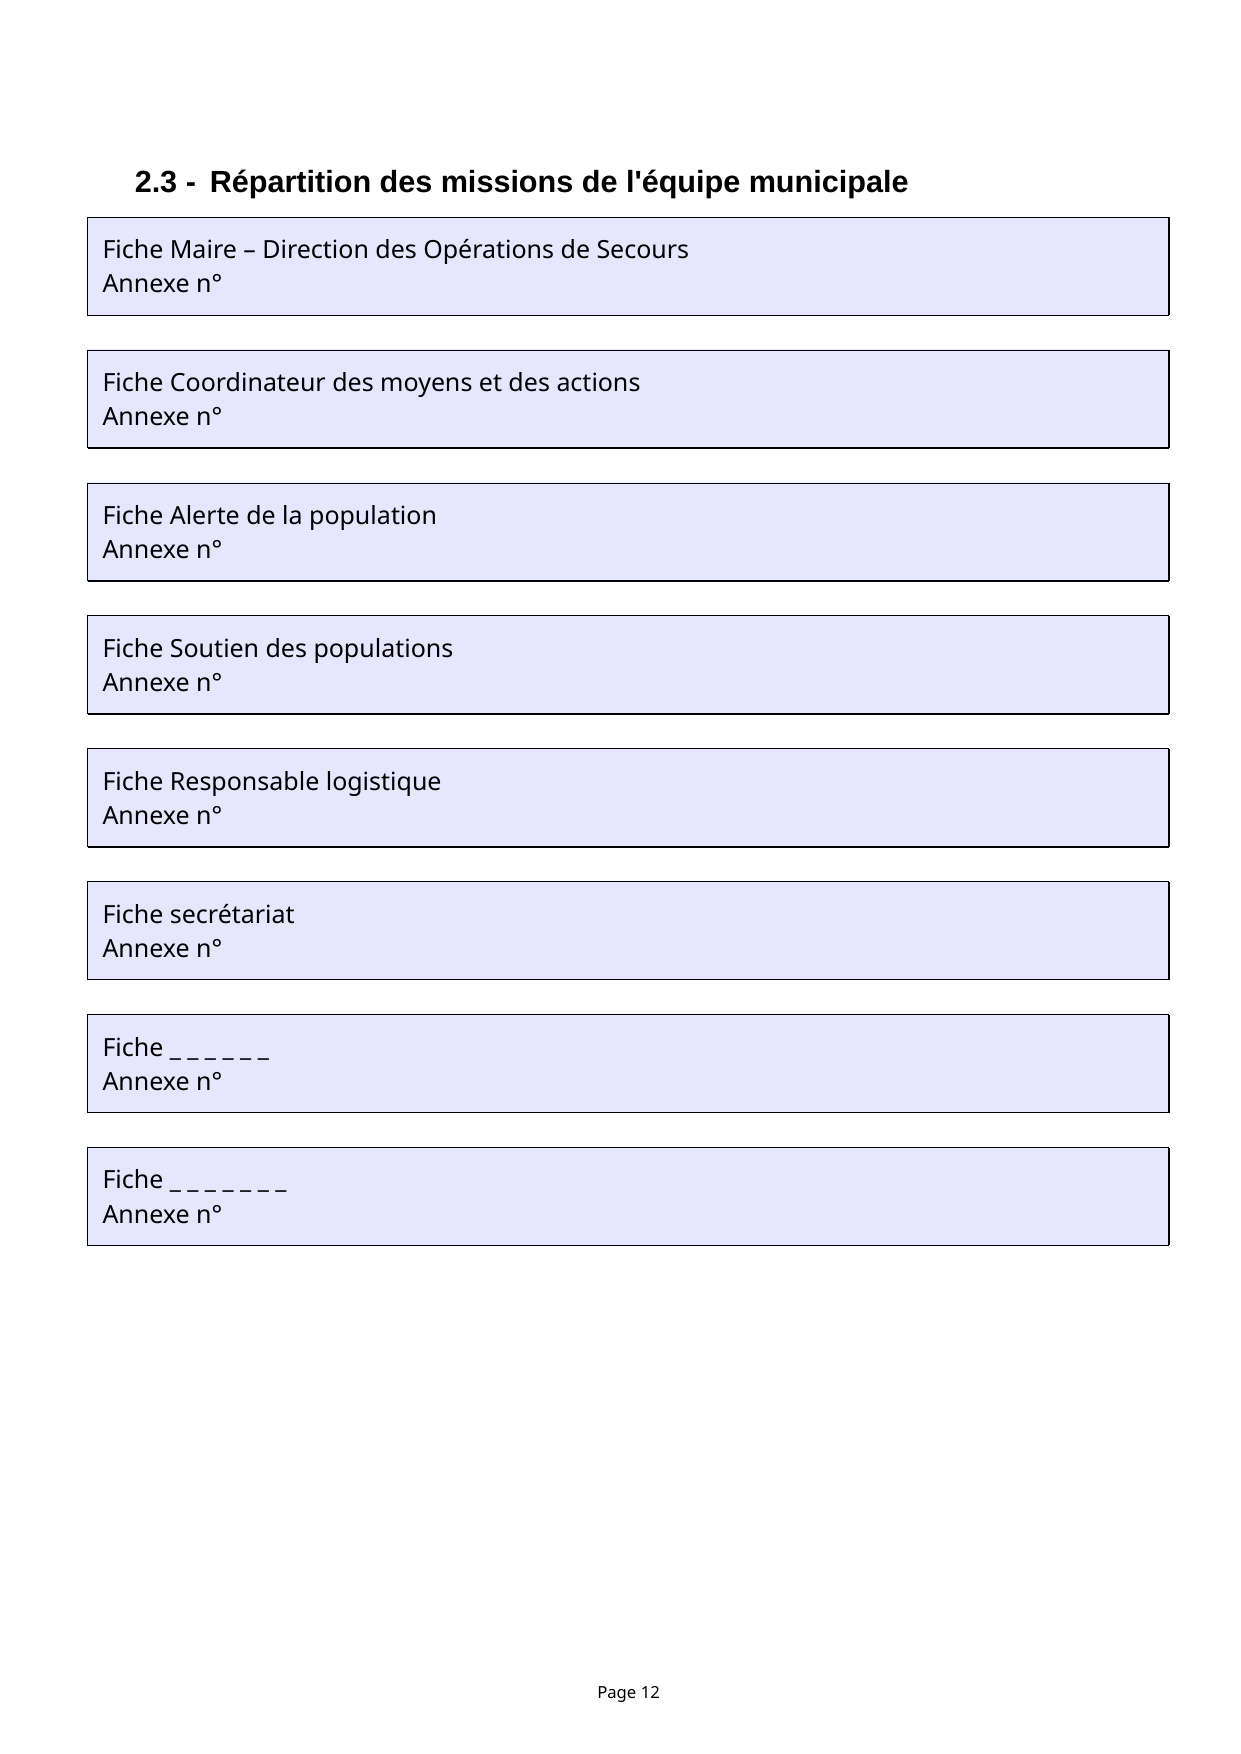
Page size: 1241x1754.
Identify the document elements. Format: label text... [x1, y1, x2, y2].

text Annexe n° [88, 1181, 1168, 1245]
text Annexe n° [88, 782, 1168, 846]
text Annexe n° [88, 915, 1168, 979]
text Fiche _ _ _ _ _ _ [88, 1015, 1168, 1048]
text Fiche _ _ _ _ _ _ _ [88, 1148, 1168, 1181]
text Fiche secrétariat [88, 882, 1168, 915]
text Fiche Alerte de la population [88, 484, 1168, 517]
text Annexe n° [88, 1048, 1168, 1112]
subtitle Répartition des missions de l'équipe municipale [134, 164, 1169, 199]
text Annexe n° [88, 384, 1168, 447]
text Fiche Responsable logistique [88, 749, 1168, 782]
text Fiche Maire – Direction des Opérations de Secours [88, 218, 1168, 251]
text Annexe n° [88, 649, 1168, 713]
text Annexe n° [88, 251, 1168, 315]
text Fiche Coordinateur des moyens et des actions [88, 351, 1168, 384]
text Fiche Soutien des populations [88, 616, 1168, 649]
text Annexe n° [88, 517, 1168, 580]
